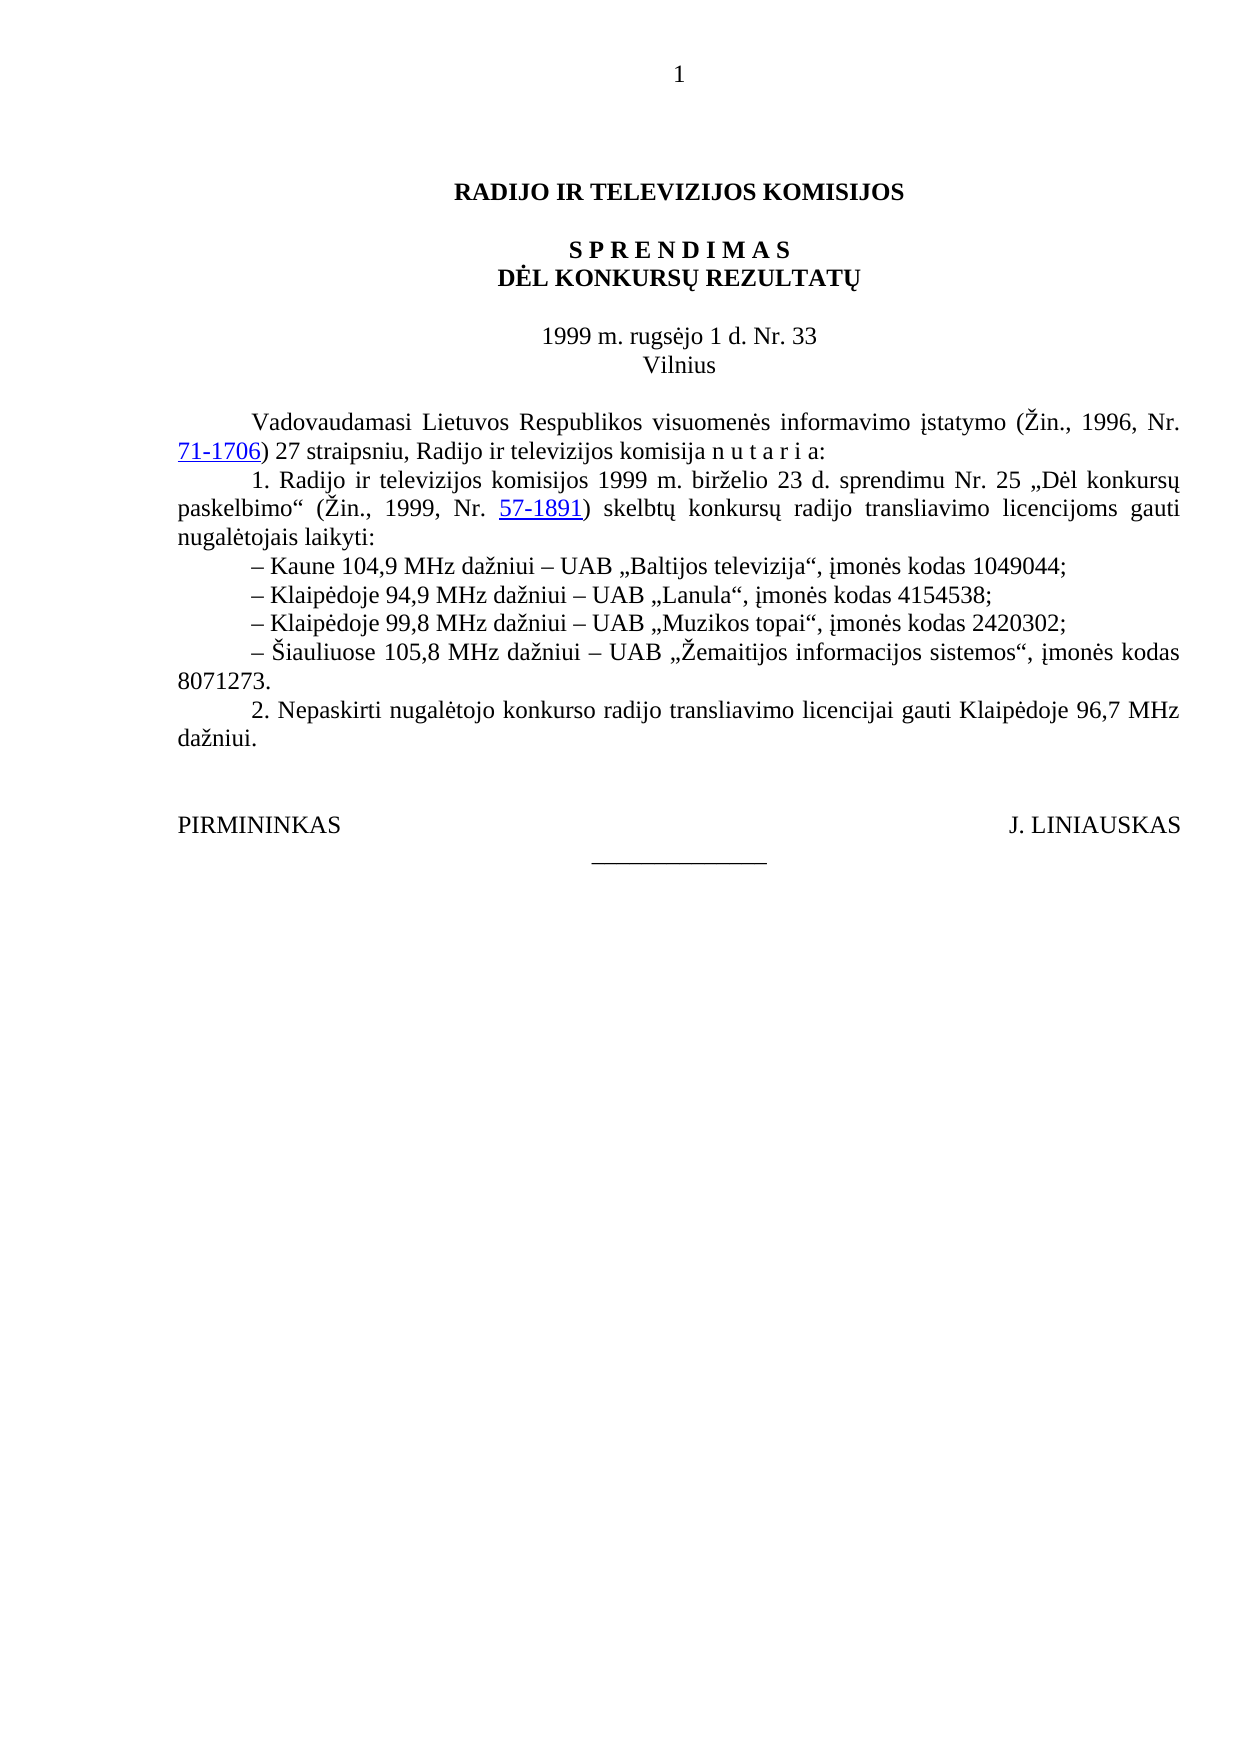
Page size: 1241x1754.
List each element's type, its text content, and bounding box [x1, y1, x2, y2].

text RADIJO IR TELEVIZIJOS KOMISIJOS [177, 177, 1181, 206]
text – Klaipėdoje 94,9 MHz dažniui – UAB „Lanula“, įmonės kodas 4154538; [177, 580, 1181, 608]
text S P R E N D I M A S [177, 235, 1181, 263]
text DĖL KONKURSŲ REZULTATŲ [177, 263, 1181, 292]
text – Kaune 104,9 MHz dažniui – UAB „Baltijos televizija“, įmonės kodas 1049044; [177, 551, 1181, 580]
text ______________ [177, 838, 1181, 867]
text PIRMININKAS J. LINIAUSKAS [177, 810, 1181, 838]
text 1. Radijo ir televizijos komisijos 1999 m. birželio 23 d. sprendimu Nr. 25 „Dėl konkursų paskelbimo“ (Žin., 1999, Nr. 57-1891) skelbtų konkursų radijo transliavimo licencijoms gauti nugalėtojais laikyti: [177, 465, 1181, 551]
text – Klaipėdoje 99,8 MHz dažniui – UAB „Muzikos topai“, įmonės kodas 2420302; [177, 608, 1181, 637]
text – Šiauliuose 105,8 MHz dažniui – UAB „Žemaitijos informacijos sistemos“, įmonės kodas 8071273. [177, 637, 1181, 695]
text Vadovaudamasi Lietuvos Respublikos visuomenės informavimo įstatymo (Žin., 1996, Nr. 71-1706) 27 straipsniu, Radijo ir televizijos komisija nutaria: [177, 407, 1181, 465]
text Vilnius [177, 350, 1181, 378]
text 1999 m. rugsėjo 1 d. Nr. 33 [177, 321, 1181, 350]
text 2. Nepaskirti nugalėtojo konkurso radijo transliavimo licencijai gauti Klaipėdoje 96,7 MHz dažniui. [177, 695, 1181, 752]
